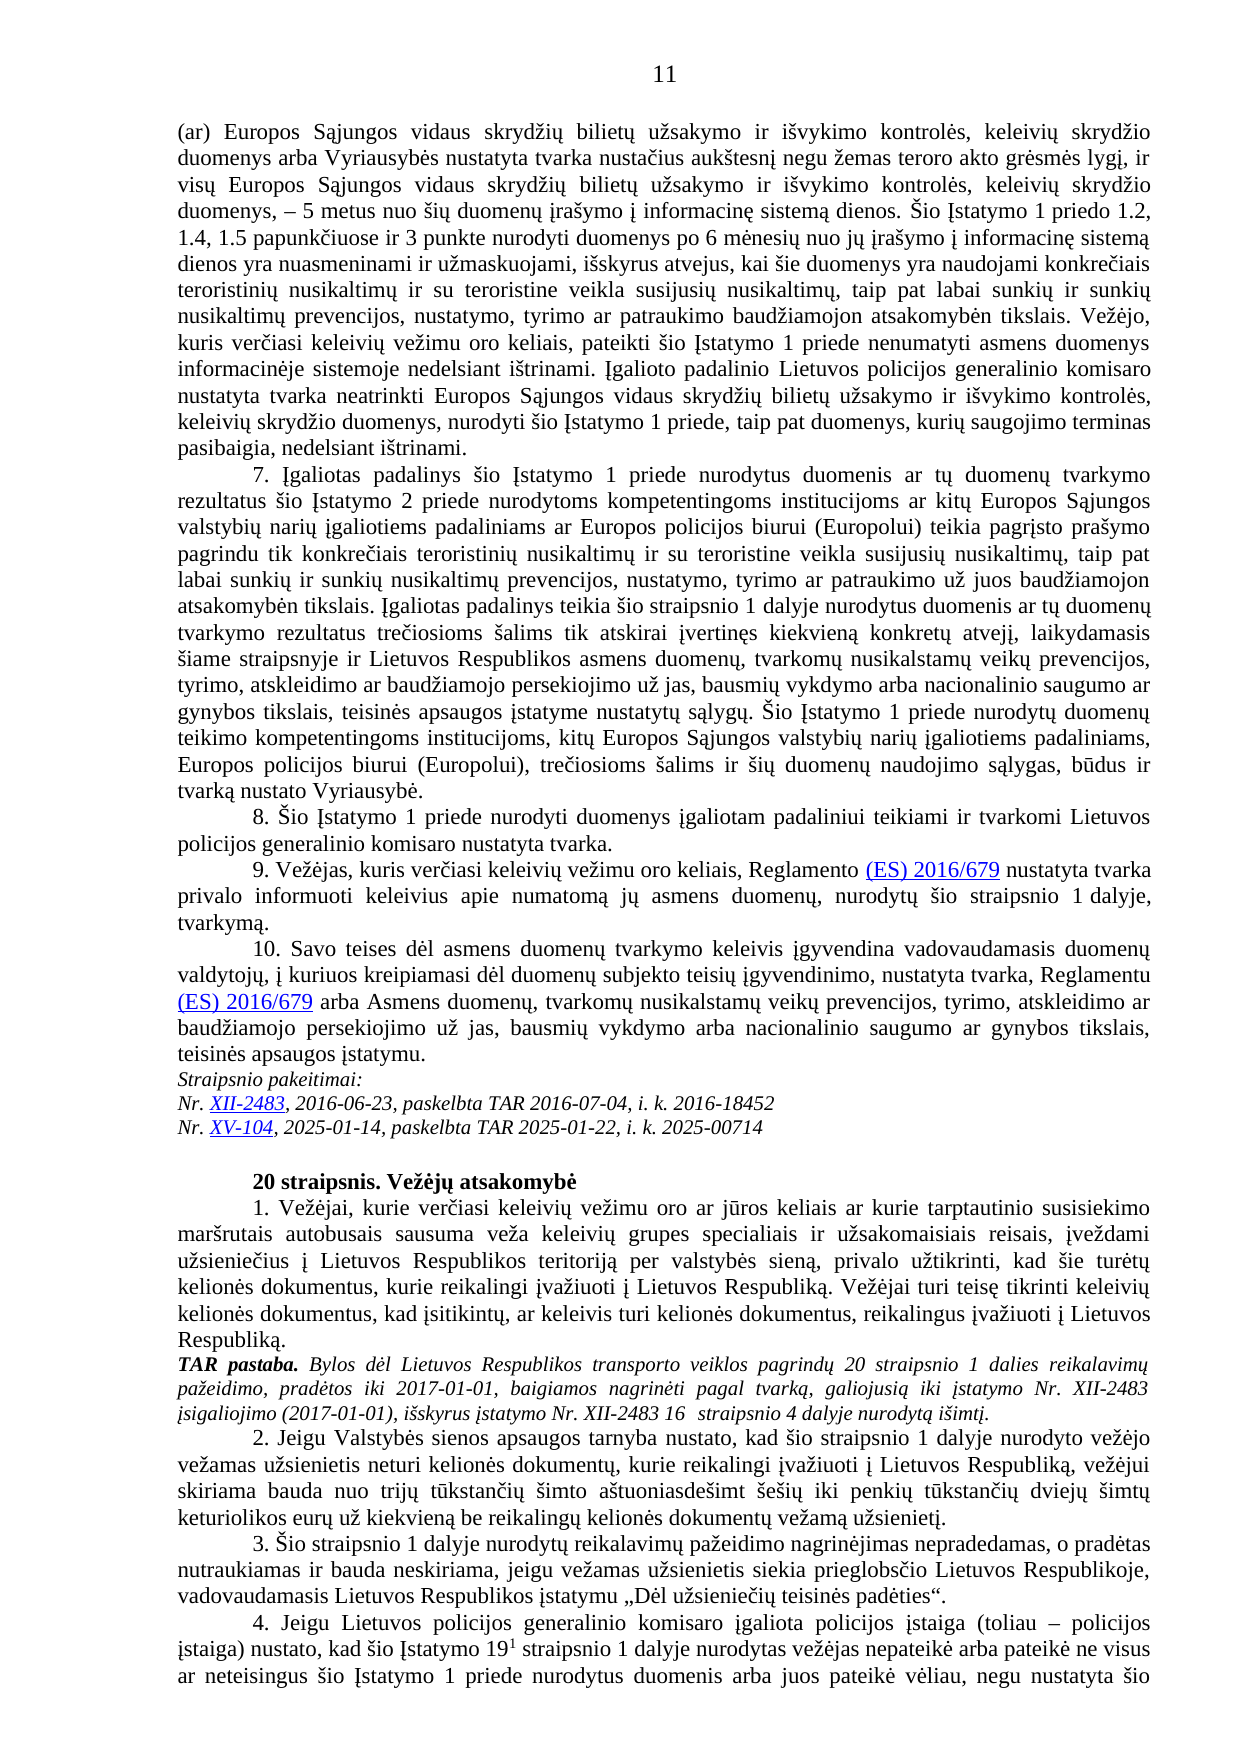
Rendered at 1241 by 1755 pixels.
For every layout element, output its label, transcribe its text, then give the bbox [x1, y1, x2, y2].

text 8. Šio Įstatymo 1 priede nurodyti duomenys įgaliotam padaliniui teikiami ir tvarkomi Lietuvos policijos generalinio komisaro nustatyta tvarka. [177, 803, 1152, 856]
text 9. Vežėjas, kuris verčiasi keleivių vežimu oro keliais, Reglamento (ES) 2016/679 nustatyta tvarka privalo informuoti keleivius apie numatomą jų asmens duomenų, nurodytų šio straipsnio 1 dalyje, tvarkymą. [177, 856, 1152, 935]
text Nr. XV-104, 2025-01-14, paskelbta TAR 2025-01-22, i. k. 2025-00714 [177, 1115, 1152, 1139]
text 20 straipsnis. Vežėjų atsakomybė [177, 1168, 1152, 1194]
text 1. Vežėjai, kurie verčiasi keleivių vežimu oro ar jūros keliais ar kurie tarptautinio susisiekimo maršrutais autobusais sausuma veža keleivių grupes specialiais ir užsakomaisiais reisais, įveždami užsieniečius į Lietuvos Respublikos teritoriją per valstybės sieną, privalo užtikrinti, kad šie turėtų kelionės dokumentus, kurie reikalingi įvažiuoti į Lietuvos Respubliką. Vežėjai turi teisę tikrinti keleivių kelionės dokumentus, kad įsitikintų, ar keleivis turi kelionės dokumentus, reikalingus įvažiuoti į Lietuvos Respubliką. [177, 1194, 1152, 1352]
text 2. Jeigu Valstybės sienos apsaugos tarnyba nustato, kad šio straipsnio 1 dalyje nurodyto vežėjo vežamas užsienietis neturi kelionės dokumentų, kurie reikalingi įvažiuoti į Lietuvos Respubliką, vežėjui skiriama bauda nuo trijų tūkstančių šimto aštuoniasdešimt šešių iki penkių tūkstančių dviejų šimtų keturiolikos eurų už kiekvieną be reikalingų kelionės dokumentų vežamą užsienietį. [177, 1424, 1152, 1530]
text 10. Savo teises dėl asmens duomenų tvarkymo keleivis įgyvendina vadovaudamasis duomenų valdytojų, į kuriuos kreipiamasi dėl duomenų subjekto teisių įgyvendinimo, nustatyta tvarka, Reglamentu (ES) 2016/679 arba Asmens duomenų, tvarkomų nusikalstamų veikų prevencijos, tyrimo, atskleidimo ar baudžiamojo persekiojimo už jas, bausmių vykdymo arba nacionalinio saugumo ar gynybos tikslais, teisinės apsaugos įstatymu. [177, 935, 1152, 1067]
text TAR pastaba. Bylos dėl Lietuvos Respublikos transporto veiklos pagrindų 20 straipsnio 1 dalies reikalavimų pažeidimo, pradėtos iki 2017-01-01, baigiamos nagrinėti pagal tvarką, galiojusią iki įstatymo Nr. XII-2483 įsigaliojimo (2017-01-01), išskyrus įstatymo Nr. XII-2483 16 straipsnio 4 dalyje nurodytą išimtį. [177, 1352, 1152, 1424]
text Straipsnio pakeitimai: [177, 1067, 1152, 1091]
text (ar) Europos Sąjungos vidaus skrydžių bilietų užsakymo ir išvykimo kontrolės, keleivių skrydžio duomenys arba Vyriausybės nustatyta tvarka nustačius aukštesnį negu žemas teroro akto grėsmės lygį, ir visų Europos Sąjungos vidaus skrydžių bilietų užsakymo ir išvykimo kontrolės, keleivių skrydžio duomenys, – 5 metus nuo šių duomenų įrašymo į informacinę sistemą dienos. Šio Įstatymo 1 priedo 1.2, 1.4, 1.5 papunkčiuose ir 3 punkte nurodyti duomenys po 6 mėnesių nuo jų įrašymo į informacinę sistemą dienos yra nuasmeninami ir užmaskuojami, išskyrus atvejus, kai šie duomenys yra naudojami konkrečiais teroristinių nusikaltimų ir su teroristine veikla susijusių nusikaltimų, taip pat labai sunkių ir sunkių nusikaltimų prevencijos, nustatymo, tyrimo ar patraukimo baudžiamojon atsakomybėn tikslais. Vežėjo, kuris verčiasi keleivių vežimu oro keliais, pateikti šio Įstatymo 1 priede nenumatyti asmens duomenys informacinėje sistemoje nedelsiant ištrinami. Įgalioto padalinio Lietuvos policijos generalinio komisaro nustatyta tvarka neatrinkti Europos Sąjungos vidaus skrydžių bilietų užsakymo ir išvykimo kontrolės, keleivių skrydžio duomenys, nurodyti šio Įstatymo 1 priede, taip pat duomenys, kurių saugojimo terminas pasibaigia, nedelsiant ištrinami. [177, 118, 1152, 461]
text 7. Įgaliotas padalinys šio Įstatymo 1 priede nurodytus duomenis ar tų duomenų tvarkymo rezultatus šio Įstatymo 2 priede nurodytoms kompetentingoms institucijoms ar kitų Europos Sąjungos valstybių narių įgaliotiems padaliniams ar Europos policijos biurui (Europolui) teikia pagrįsto prašymo pagrindu tik konkrečiais teroristinių nusikaltimų ir su teroristine veikla susijusių nusikaltimų, taip pat labai sunkių ir sunkių nusikaltimų prevencijos, nustatymo, tyrimo ar patraukimo už juos baudžiamojon atsakomybėn tikslais. Įgaliotas padalinys teikia šio straipsnio 1 dalyje nurodytus duomenis ar tų duomenų tvarkymo rezultatus trečiosioms šalims tik atskirai įvertinęs kiekvieną konkretų atvejį, laikydamasis šiame straipsnyje ir Lietuvos Respublikos asmens duomenų, tvarkomų nusikalstamų veikų prevencijos, tyrimo, atskleidimo ar baudžiamojo persekiojimo už jas, bausmių vykdymo arba nacionalinio saugumo ar gynybos tikslais, teisinės apsaugos įstatyme nustatytų sąlygų. Šio Įstatymo 1 priede nurodytų duomenų teikimo kompetentingoms institucijoms, kitų Europos Sąjungos valstybių narių įgaliotiems padaliniams, Europos policijos biurui (Europolui), trečiosioms šalims ir šių duomenų naudojimo sąlygas, būdus ir tvarką nustato Vyriausybė. [177, 461, 1152, 803]
text Nr. XII-2483, 2016-06-23, paskelbta TAR 2016-07-04, i. k. 2016-18452 [177, 1091, 1152, 1115]
text 3. Šio straipsnio 1 dalyje nurodytų reikalavimų pažeidimo nagrinėjimas nepradedamas, o pradėtas nutraukiamas ir bauda neskiriama, jeigu vežamas užsienietis siekia prieglobsčio Lietuvos Respublikoje, vadovaudamasis Lietuvos Respublikos įstatymu „Dėl užsieniečių teisinės padėties“. [177, 1530, 1152, 1609]
text 4. Jeigu Lietuvos policijos generalinio komisaro įgaliota policijos įstaiga (toliau – policijos įstaiga) nustato, kad šio Įstatymo 191 straipsnio 1 dalyje nurodytas vežėjas nepateikė arba pateikė ne visus ar neteisingus šio Įstatymo 1 priede nurodytus duomenis arba juos pateikė vėliau, negu nustatyta šio [177, 1609, 1152, 1688]
